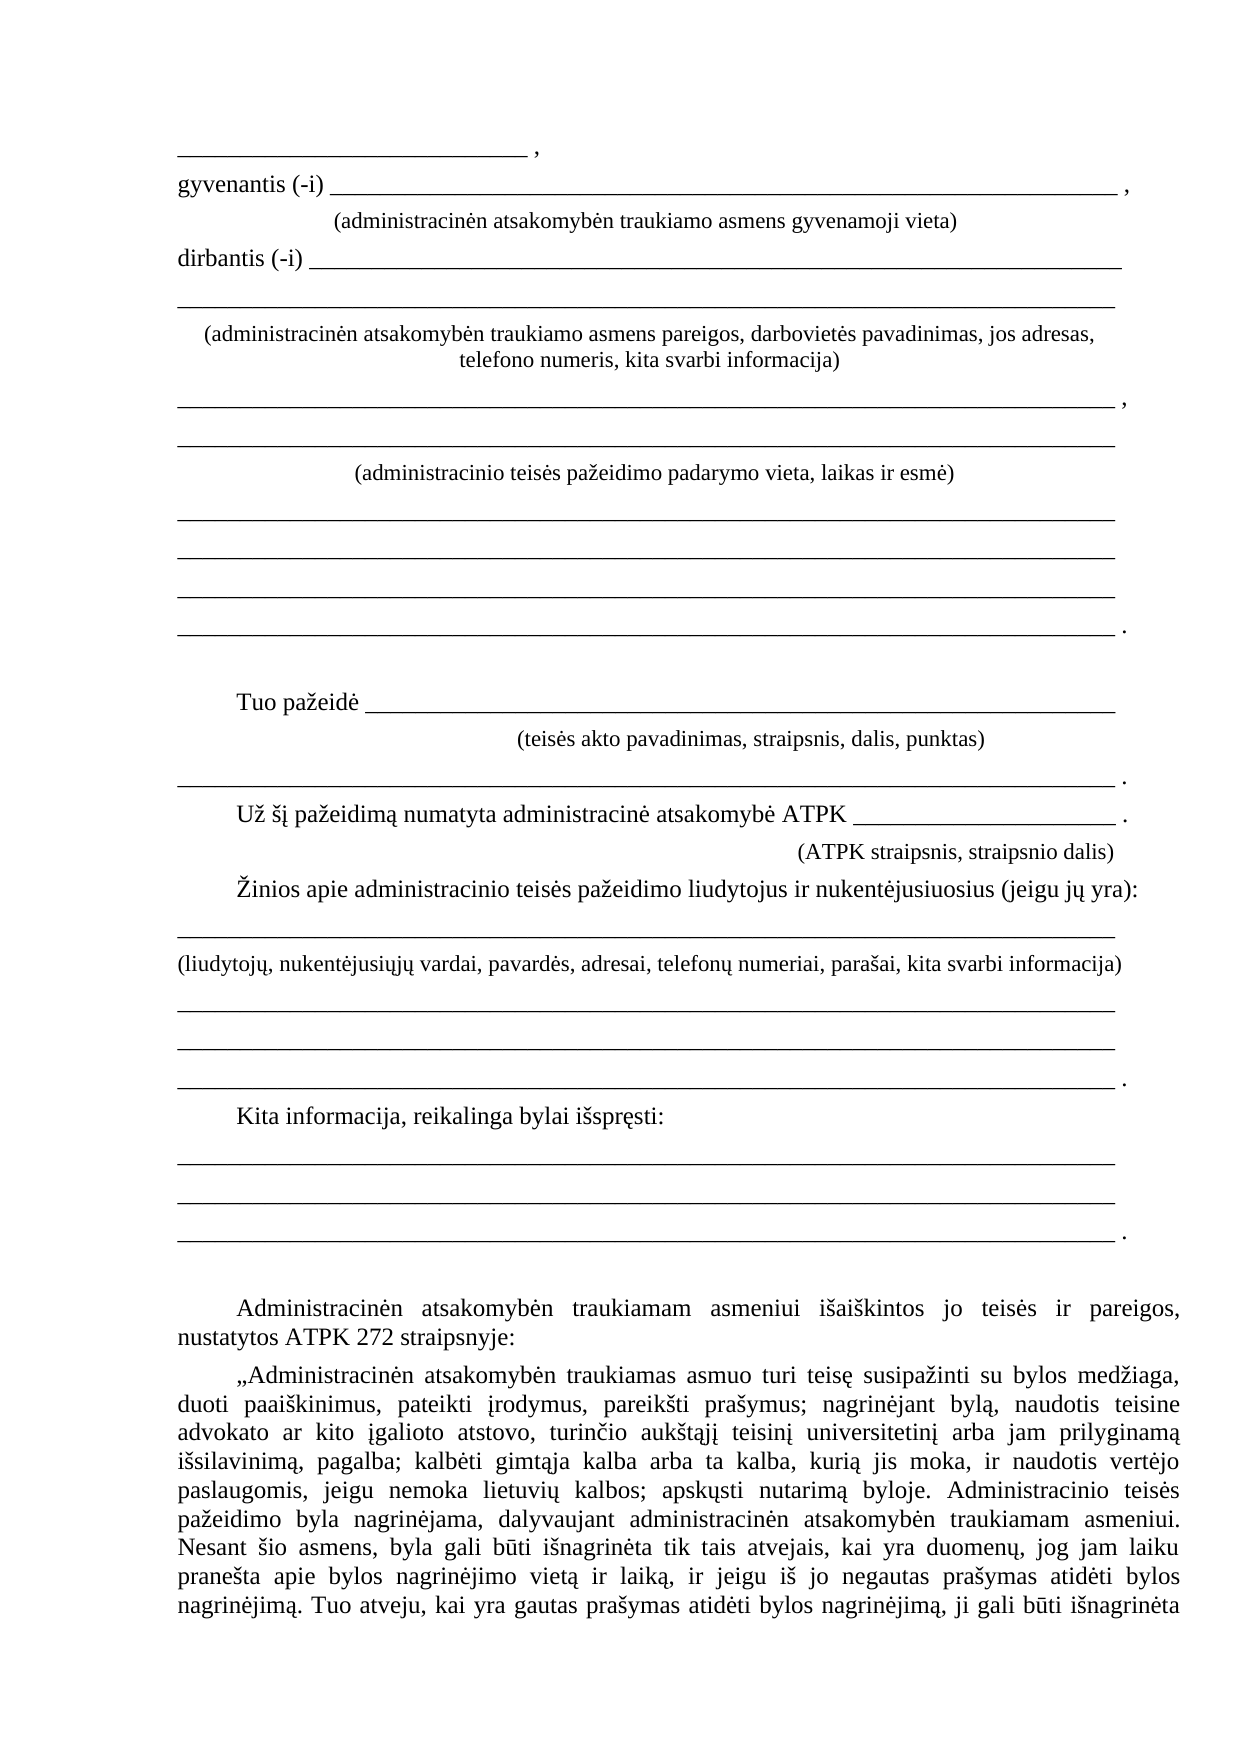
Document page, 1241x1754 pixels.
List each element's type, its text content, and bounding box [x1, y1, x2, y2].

text ___________________________________________________________________________ . [177, 761, 1181, 790]
text ___________________________________________________________________________ [177, 533, 1181, 562]
text ___________________________________________________________________________ [177, 912, 1181, 941]
text „Administracinėn atsakomybėn traukiamas asmuo turi teisę susipažinti su bylos medžiaga, duoti paaiškinimus, pateikti įrodymus, pareikšti prašymus; nagrinėjant bylą, naudotis teisine advokato ar kito įgalioto atstovo, turinčio aukštąjį teisinį universitetinį arba jam prilyginamą išsilavinimą, pagalba; kalbėti gimtąja kalba arba ta kalba, kurią jis moka, ir naudotis vertėjo paslaugomis, jeigu nemoka lietuvių kalbos; apskųsti nutarimą byloje. Administracinio teisės pažeidimo byla nagrinėjama, dalyvaujant administracinėn atsakomybėn traukiamam asmeniui. Nesant šio asmens, byla gali būti išnagrinėta tik tais atvejais, kai yra duomenų, jog jam laiku pranešta apie bylos nagrinėjimo vietą ir laiką, ir jeigu iš jo negautas prašymas atidėti bylos nagrinėjimą. Tuo atveju, kai yra gautas prašymas atidėti bylos nagrinėjimą, ji gali būti išnagrinėta [177, 1360, 1181, 1619]
text ___________________________________________________________________________ [177, 282, 1185, 311]
text ___________________________________________________________________________ [177, 1139, 1181, 1168]
text ___________________________________________________________________________ , [177, 382, 1181, 411]
text ____________________________ , [177, 131, 1185, 160]
text ___________________________________________________________________________ [177, 421, 1181, 449]
text Žinios apie administracinio teisės pažeidimo liudytojus ir nukentėjusiuosius (jeigu jų yra): [177, 874, 1181, 902]
text ___________________________________________________________________________ [177, 986, 1181, 1015]
text (ATPK straipsnis, straipsnio dalis) [797, 838, 1137, 864]
text (administracinėn atsakomybėn traukiamo asmens gyvenamoji vieta) [333, 208, 1181, 234]
text ___________________________________________________________________________ [177, 1024, 1181, 1053]
text Kita informacija, reikalinga bylai išspręsti: [177, 1101, 1181, 1130]
text ___________________________________________________________________________ [177, 1178, 1181, 1207]
text dirbantis (-i) _________________________________________________________________ [177, 243, 1181, 272]
text ___________________________________________________________________________ . [177, 1063, 1181, 1092]
text ___________________________________________________________________________ . [177, 1216, 1181, 1245]
text (administracinio teisės pažeidimo padarymo vieta, laikas ir esmė) [177, 459, 1181, 486]
text (liudytojų, nukentėjusiųjų vardai, pavardės, adresai, telefonų numeriai, parašai, kita svarbi informacija) [177, 950, 1137, 977]
text Už šį pažeidimą numatyta administracinė atsakomybė ATPK _____________________ . [177, 799, 1181, 828]
text gyvenantis (-i) _______________________________________________________________ , [177, 169, 1185, 198]
text (teisės akto pavadinimas, straipsnis, dalis, punktas) [517, 725, 1181, 751]
text ___________________________________________________________________________ [177, 495, 1181, 524]
text Tuo pažeidė ____________________________________________________________ [177, 687, 1181, 716]
text (administracinėn atsakomybėn traukiamo asmens pareigos, darbovietės pavadinimas, jos adresas, telefono numeris, kita svarbi informacija) [177, 320, 1122, 373]
text ___________________________________________________________________________ [177, 572, 1181, 601]
text Administracinėn atsakomybėn traukiamam asmeniui išaiškintos jo teisės ir pareigos, nustatytos ATPK 272 straipsnyje: [177, 1293, 1181, 1350]
text ___________________________________________________________________________ . [177, 610, 1181, 639]
